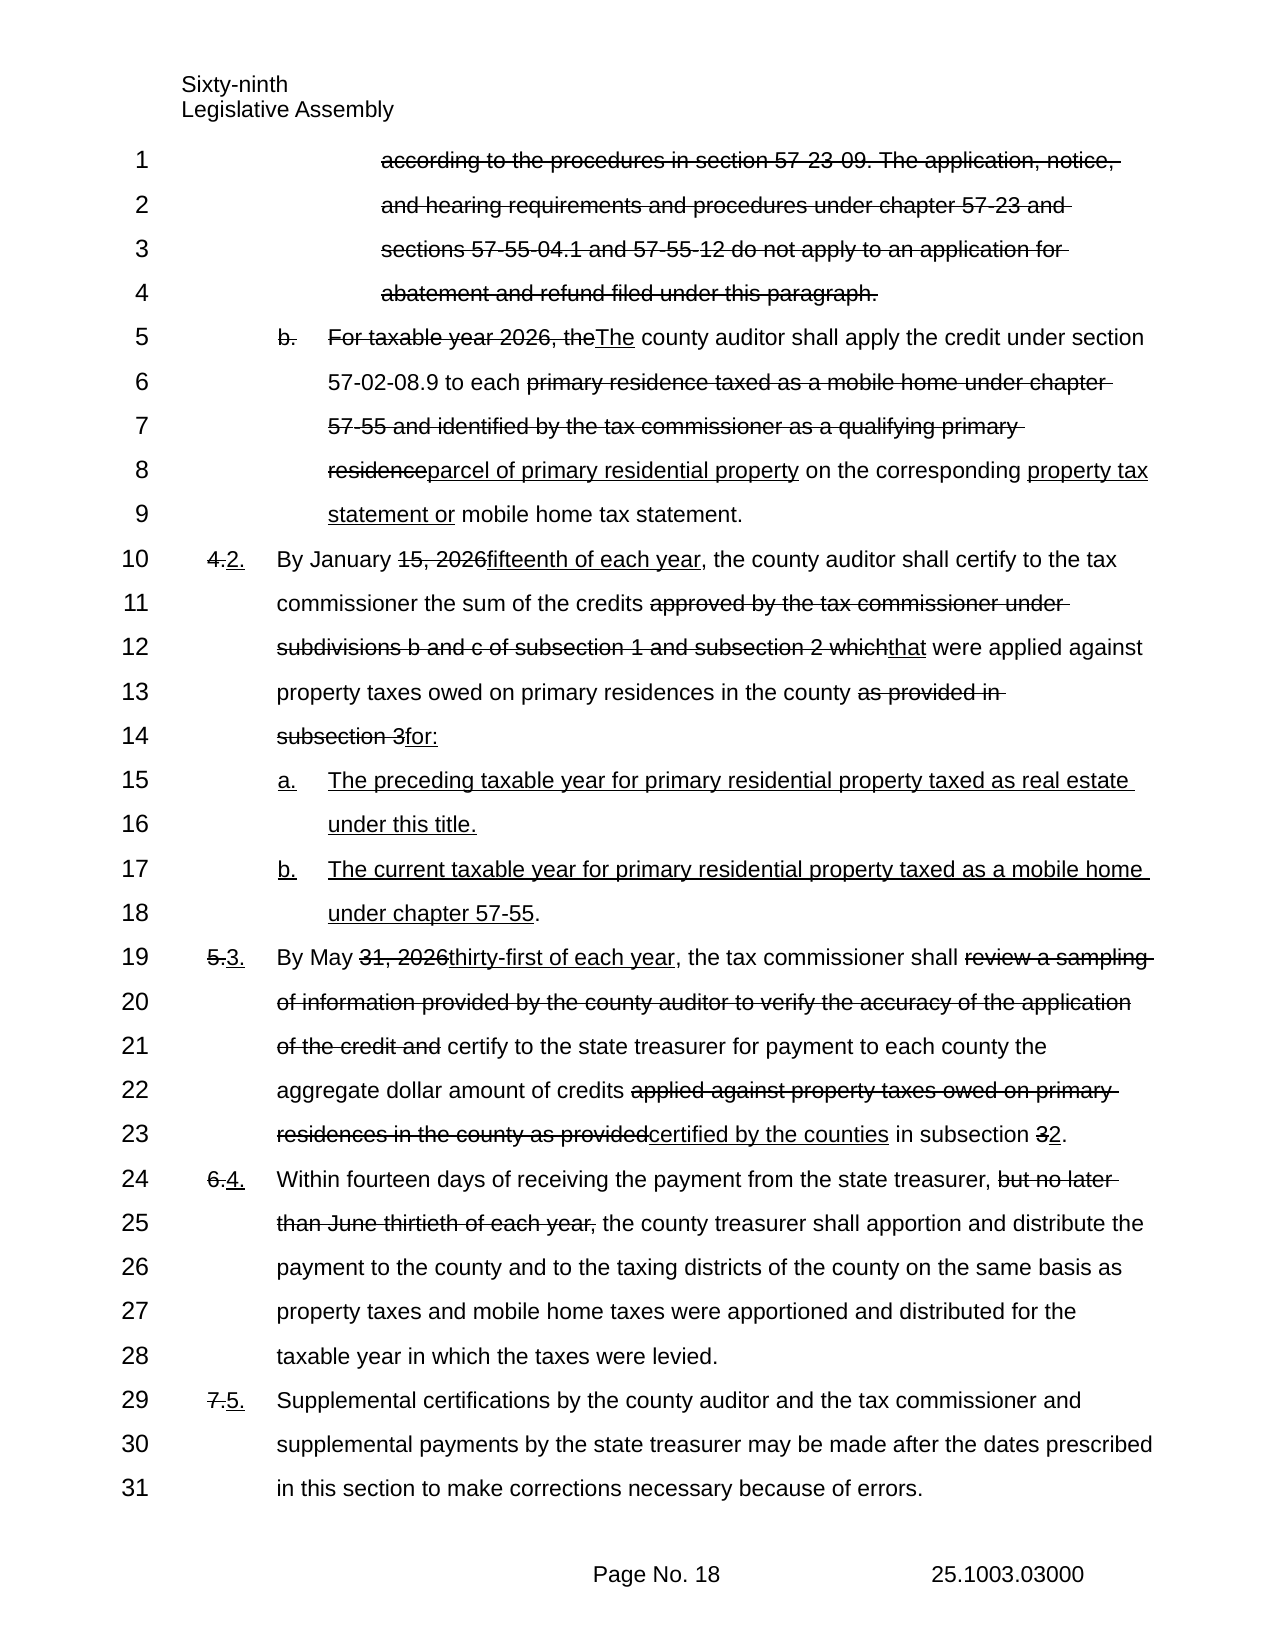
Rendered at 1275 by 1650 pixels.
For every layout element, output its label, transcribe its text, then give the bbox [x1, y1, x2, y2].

text b. For taxable year 2026, theThe county auditor shall apply the credit under section 57‑02‑08.9 to each primary residence taxed as a mobile home under chapter 57‑55 and identified by the tax commissioner as a qualifying primary residenceparcel of primary residential property on the corresponding property tax statement or mobile home tax statement. [181, 310, 1154, 532]
text 6.4. Within fourteen days of receiving the payment from the state treasurer, but no later than June thirtieth of each year, the county treasurer shall apportion and distribute the payment to the county and to the taxing districts of the county on the same basis as property taxes and mobile home taxes were apportioned and distributed for the taxable year in which the taxes were levied. [181, 1152, 1154, 1373]
text a. The preceding taxable year for primary residential property taxed as real estate under this title. [181, 753, 1154, 842]
text b. The current taxable year for primary residential property taxed as a mobile home under chapter 57‑55. [181, 842, 1154, 930]
text 5.3. By May 31, 2026thirty-first of each year, the tax commissioner shall review a sampling of information provided by the county auditor to verify the accuracy of the application of the credit and certify to the state treasurer for payment to each county the aggregate dollar amount of credits applied against property taxes owed on primary residences in the county as providedcertified by the counties in subsection 32. [181, 930, 1154, 1152]
text 7.5. Supplemental certifications by the county auditor and the tax commissioner and supplemental payments by the state treasurer may be made after the dates prescribed in this section to make corrections necessary because of errors. [181, 1373, 1154, 1506]
text according to the procedures in section 57‑23‑09. The application, notice, and hearing requirements and procedures under chapter 57‑23 and sections 57‑55‑04.1 and 57‑55‑12 do not apply to an application for abatement and refund filed under this paragraph. [181, 133, 1154, 310]
text 4.2. By January 15, 2026fifteenth of each year, the county auditor shall certify to the tax commissioner the sum of the credits approved by the tax commissioner under subdivisions b and c of subsection 1 and subsection 2 whichthat were applied against property taxes owed on primary residences in the county as provided in subsection 3for: [181, 532, 1154, 753]
